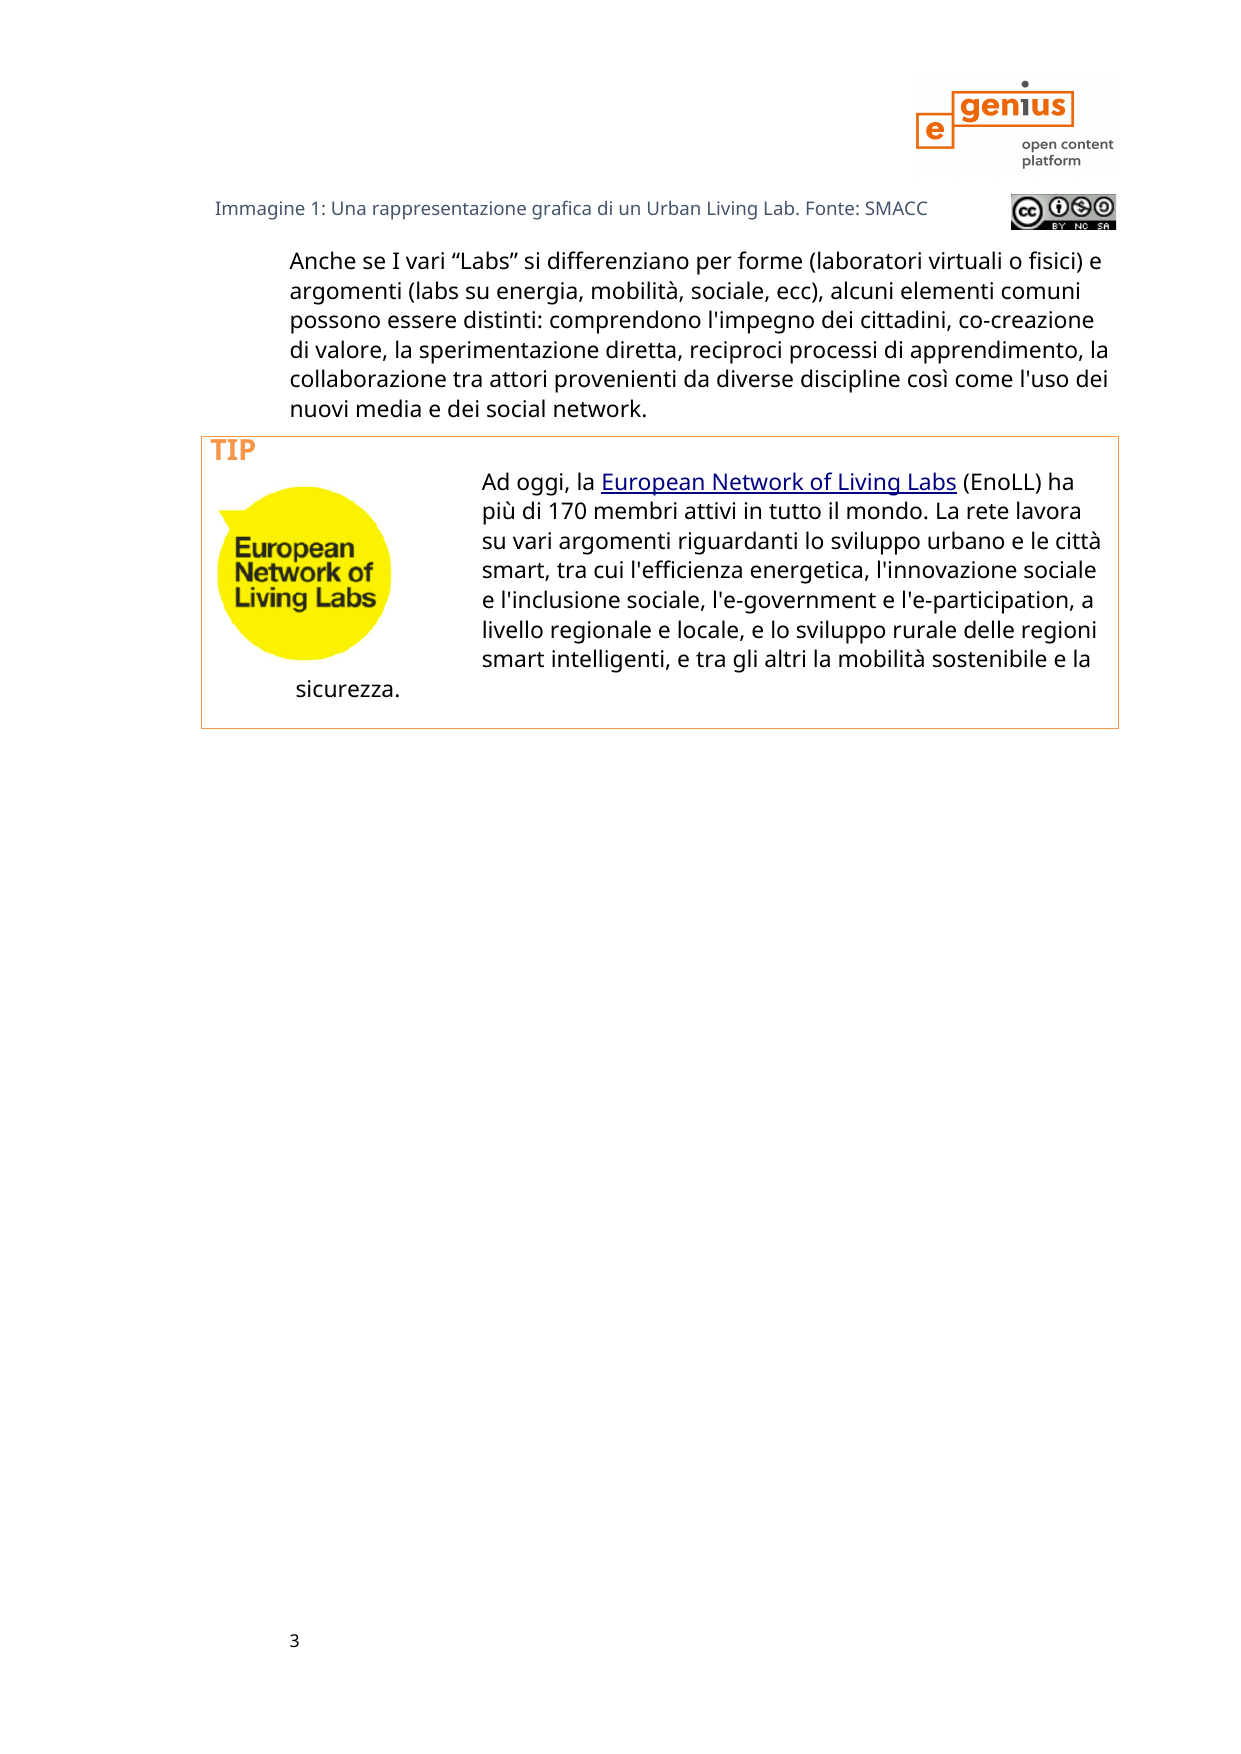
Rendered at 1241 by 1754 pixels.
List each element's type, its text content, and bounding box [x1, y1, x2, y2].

text Anche se I vari “Labs” si differenziano per forme (laboratori virtuali o fisici) e argomenti (labs su energia, mobilità, sociale, ecc), alcuni elementi comuni possono essere distinti: comprendono l'impegno dei cittadini, co-creazione di valore, la sperimentazione diretta, reciproci processi di apprendimento, la collaborazione tra attori provenienti da diverse discipline così come l'uso dei nuovi media e dei social network. [289, 246, 1119, 423]
table_header Immagine 1: Una rappresentazione grafica di un Urban Living Lab. Fonte: SMACC [204, 179, 1119, 233]
table_header TIP [202, 437, 1118, 467]
table_cell Ad oggi, la European Network of Living Labs (EnoLL) ha più di 170 membri attivi in tutto il mondo. La rete lavora su vari argomenti riguardanti lo sviluppo urbano e le città smart, tra cui l'efficienza energetica, l'innovazione sociale e l'inclusione sociale, l'e-government e l'e-participation, a livello regionale e locale, e lo sviluppo rurale delle regioni smart intelligenti, e tra gli altri la mobilità sostenibile e la sicurezza. [202, 467, 1118, 728]
